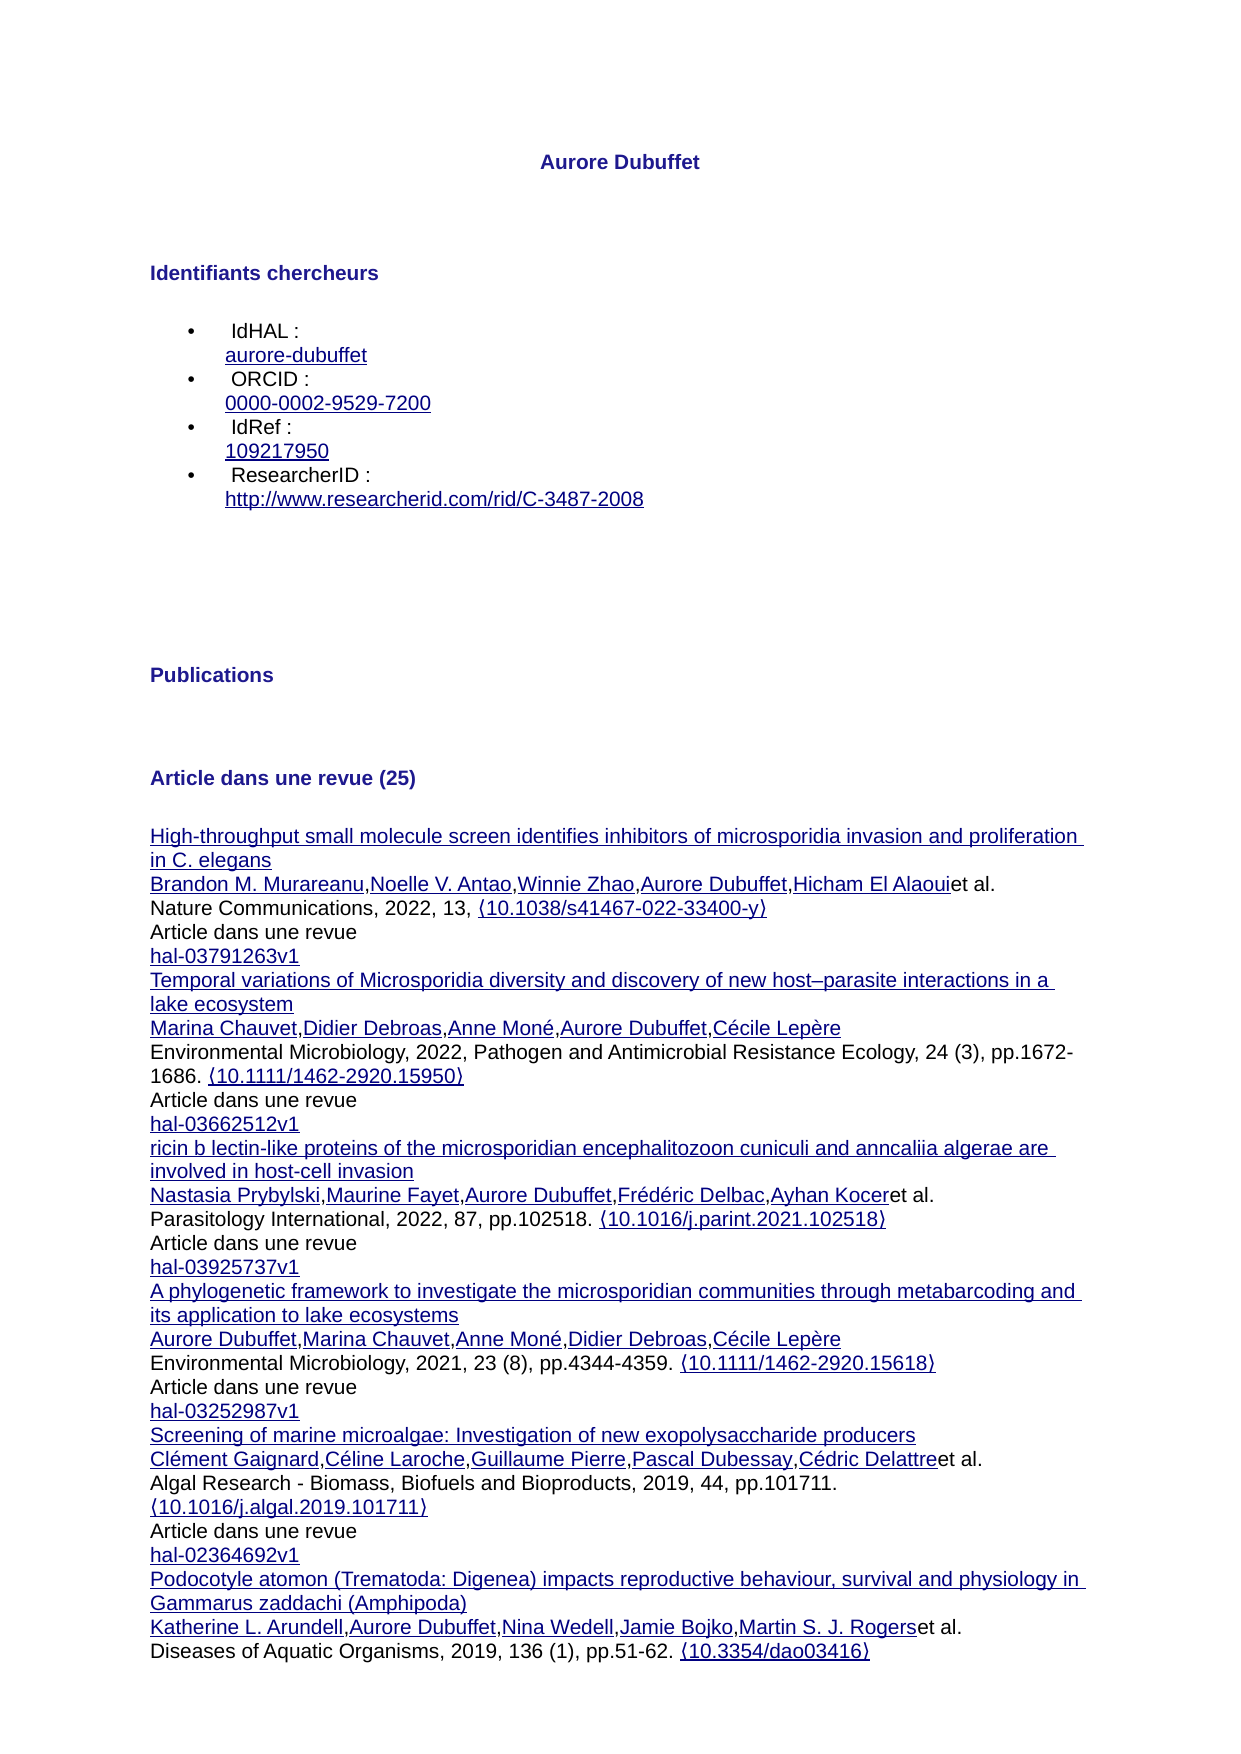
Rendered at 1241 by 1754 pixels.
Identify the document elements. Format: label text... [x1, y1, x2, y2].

list aurore-dubuffet [187, 343, 1090, 367]
subtitle Aurore Dubuffet [150, 150, 1090, 174]
subtitle Identifiants chercheurs [150, 260, 1090, 284]
list IdRef : [187, 414, 1090, 438]
table_cell Screening of marine microalgae: Investigation of new exopolysaccharide producers Clément Gaignard,Céline Laroche,Guillaume Pierre,Pascal Dubessay,Cédric Delattreet al. Algal Research - Biomass, Biofuels and Bioproducts, 2019, 44, pp.101711. ⟨10.1016/j.algal.2019.101711⟩ Article dans une revue hal-02364692v1 [150, 1423, 1090, 1567]
table_cell Podocotyle atomon (Trematoda: Digenea) impacts reproductive behaviour, survival and physiology in Gammarus zaddachi (Amphipoda) Katherine L. Arundell,Aurore Dubuffet,Nina Wedell,Jamie Bojko,Martin S. J. Rogerset al. Diseases of Aquatic Organisms, 2019, 136 (1), pp.51-62. ⟨10.3354/dao03416⟩ [150, 1567, 1090, 1662]
subtitle Publications [150, 662, 1090, 686]
list http://www.researcherid.com/rid/C-3487-2008 [187, 486, 1090, 510]
list IdHAL : [187, 319, 1090, 343]
subtitle Article dans une revue (25) [150, 766, 1090, 789]
list 109217950 [187, 438, 1090, 462]
table_cell A phylogenetic framework to investigate the microsporidian communities through metabarcoding and its application to lake ecosystems Aurore Dubuffet,Marina Chauvet,Anne Moné,Didier Debroas,Cécile Lepère Environmental Microbiology, 2021, 23 (8), pp.4344-4359. ⟨10.1111/1462-2920.15618⟩ Article dans une revue hal-03252987v1 [150, 1279, 1090, 1423]
list ORCID : [187, 367, 1090, 391]
list 0000-0002-9529-7200 [187, 391, 1090, 414]
table_cell ricin b lectin-like proteins of the microsporidian encephalitozoon cuniculi and anncaliia algerae are involved in host-cell invasion Nastasia Prybylski,Maurine Fayet,Aurore Dubuffet,Frédéric Delbac,Ayhan Koceret al. Parasitology International, 2022, 87, pp.102518. ⟨10.1016/j.parint.2021.102518⟩ Article dans une revue hal-03925737v1 [150, 1135, 1090, 1279]
list ResearcherID : [187, 462, 1090, 486]
table_header High-throughput small molecule screen identifies inhibitors of microsporidia invasion and proliferation in C. elegans Brandon M. Murareanu,Noelle V. Antao,Winnie Zhao,Aurore Dubuffet,Hicham El Alaouiet al. Nature Communications, 2022, 13, ⟨10.1038/s41467-022-33400-y⟩ Article dans une revue hal-03791263v1 [150, 824, 1090, 968]
table_cell Temporal variations of Microsporidia diversity and discovery of new host–parasite interactions in a lake ecosystem Marina Chauvet,Didier Debroas,Anne Moné,Aurore Dubuffet,Cécile Lepère Environmental Microbiology, 2022, Pathogen and Antimicrobial Resistance Ecology, 24 (3), pp.1672-1686. ⟨10.1111/1462-2920.15950⟩ Article dans une revue hal-03662512v1 [150, 968, 1090, 1135]
